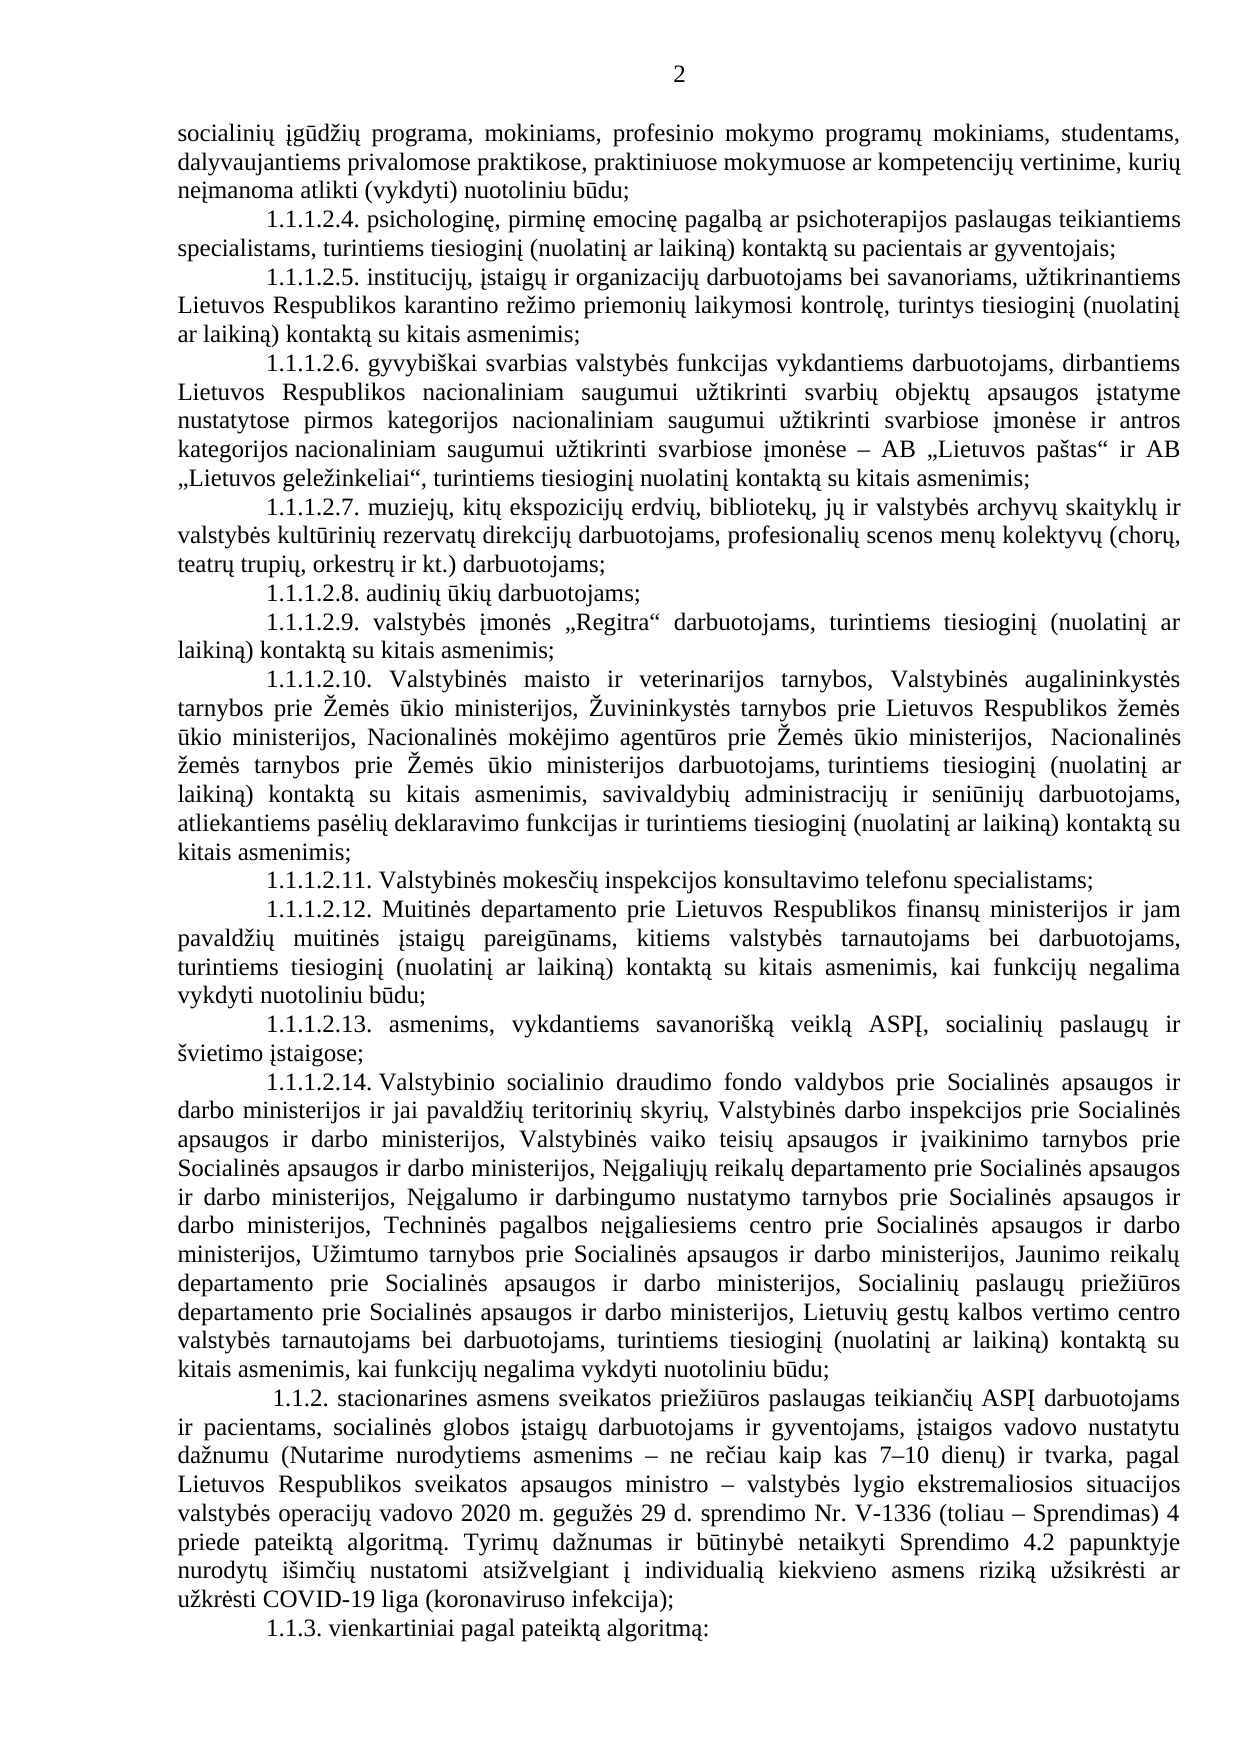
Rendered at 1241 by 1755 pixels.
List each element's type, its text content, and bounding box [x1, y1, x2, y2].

text 1.1.1.2.10. Valstybinės maisto ir veterinarijos tarnybos, Valstybinės augalininkystės tarnybos prie Žemės ūkio ministerijos, Žuvininkystės tarnybos prie Lietuvos Respublikos žemės ūkio ministerijos, Nacionalinės mokėjimo agentūros prie Žemės ūkio ministerijos, Nacionalinės žemės tarnybos prie Žemės ūkio ministerijos darbuotojams, turintiems tiesioginį (nuolatinį ar laikiną) kontaktą su kitais asmenimis, savivaldybių administracijų ir seniūnijų darbuotojams, atliekantiems pasėlių deklaravimo funkcijas ir turintiems tiesioginį (nuolatinį ar laikiną) kontaktą su kitais asmenimis; [177, 664, 1181, 866]
text 1.1.1.2.11. Valstybinės mokesčių inspekcijos konsultavimo telefonu specialistams; [177, 866, 1181, 894]
text 1.1.1.2.9. valstybės įmonės „Regitra“ darbuotojams, turintiems tiesioginį (nuolatinį ar laikiną) kontaktą su kitais asmenimis; [177, 607, 1181, 664]
text socialinių įgūdžių programa, mokiniams, profesinio mokymo programų mokiniams, studentams, dalyvaujantiems privalomose praktikose, praktiniuose mokymuose ar kompetencijų vertinime, kurių neįmanoma atlikti (vykdyti) nuotoliniu būdu; [177, 118, 1181, 204]
text 1.1.3. vienkartiniai pagal pateiktą algoritmą: [177, 1613, 1181, 1642]
text 1.1.1.2.8. audinių ūkių darbuotojams; [177, 578, 1181, 607]
text 1.1.2. stacionarines asmens sveikatos priežiūros paslaugas teikiančių ASPĮ darbuotojams ir pacientams, socialinės globos įstaigų darbuotojams ir gyventojams, įstaigos vadovo nustatytu dažnumu (Nutarime nurodytiems asmenims – ne rečiau kaip kas 7–10 dienų) ir tvarka, pagal Lietuvos Respublikos sveikatos apsaugos ministro – valstybės lygio ekstremaliosios situacijos valstybės operacijų vadovo 2020 m. gegužės 29 d. sprendimo Nr. V-1336 (toliau – Sprendimas) 4 priede pateiktą algoritmą. Tyrimų dažnumas ir būtinybė netaikyti Sprendimo 4.2 papunktyje nurodytų išimčių nustatomi atsižvelgiant į individualią kiekvieno asmens riziką užsikrėsti ar užkrėsti COVID-19 liga (koronaviruso infekcija); [177, 1383, 1181, 1613]
text 1.1.1.2.13. asmenims, vykdantiems savanorišką veiklą ASPĮ, socialinių paslaugų ir švietimo įstaigose; [177, 1009, 1181, 1067]
text 1.1.1.2.6. gyvybiškai svarbias valstybės funkcijas vykdantiems darbuotojams, dirbantiems Lietuvos Respublikos nacionaliniam saugumui užtikrinti svarbių objektų apsaugos įstatyme nustatytose pirmos kategorijos nacionaliniam saugumui užtikrinti svarbiose įmonėse ir antros kategorijos nacionaliniam saugumui užtikrinti svarbiose įmonėse – AB „Lietuvos paštas“ ir AB „Lietuvos geležinkeliai“, turintiems tiesioginį nuolatinį kontaktą su kitais asmenimis; [177, 348, 1181, 492]
text 1.1.1.2.4. psichologinę, pirminę emocinę pagalbą ar psichoterapijos paslaugas teikiantiems specialistams, turintiems tiesioginį (nuolatinį ar laikiną) kontaktą su pacientais ar gyventojais; [177, 204, 1181, 262]
text 1.1.1.2.12. Muitinės departamento prie Lietuvos Respublikos finansų ministerijos ir jam pavaldžių muitinės įstaigų pareigūnams, kitiems valstybės tarnautojams bei darbuotojams, turintiems tiesioginį (nuolatinį ar laikiną) kontaktą su kitais asmenimis, kai funkcijų negalima vykdyti nuotoliniu būdu; [177, 894, 1181, 1009]
text 1.1.1.2.14. Valstybinio socialinio draudimo fondo valdybos prie Socialinės apsaugos ir darbo ministerijos ir jai pavaldžių teritorinių skyrių, Valstybinės darbo inspekcijos prie Socialinės apsaugos ir darbo ministerijos, Valstybinės vaiko teisių apsaugos ir įvaikinimo tarnybos prie Socialinės apsaugos ir darbo ministerijos, Neįgaliųjų reikalų departamento prie Socialinės apsaugos ir darbo ministerijos, Neįgalumo ir darbingumo nustatymo tarnybos prie Socialinės apsaugos ir darbo ministerijos, Techninės pagalbos neįgaliesiems centro prie Socialinės apsaugos ir darbo ministerijos, Užimtumo tarnybos prie Socialinės apsaugos ir darbo ministerijos, Jaunimo reikalų departamento prie Socialinės apsaugos ir darbo ministerijos, Socialinių paslaugų priežiūros departamento prie Socialinės apsaugos ir darbo ministerijos, Lietuvių gestų kalbos vertimo centro valstybės tarnautojams bei darbuotojams, turintiems tiesioginį (nuolatinį ar laikiną) kontaktą su kitais asmenimis, kai funkcijų negalima vykdyti nuotoliniu būdu; [177, 1067, 1181, 1383]
text 1.1.1.2.7. muziejų, kitų ekspozicijų erdvių, bibliotekų, jų ir valstybės archyvų skaityklų ir valstybės kultūrinių rezervatų direkcijų darbuotojams, profesionalių scenos menų kolektyvų (chorų, teatrų trupių, orkestrų ir kt.) darbuotojams; [177, 492, 1181, 578]
text 1.1.1.2.5. institucijų, įstaigų ir organizacijų darbuotojams bei savanoriams, užtikrinantiems Lietuvos Respublikos karantino režimo priemonių laikymosi kontrolę, turintys tiesioginį (nuolatinį ar laikiną) kontaktą su kitais asmenimis; [177, 262, 1181, 348]
